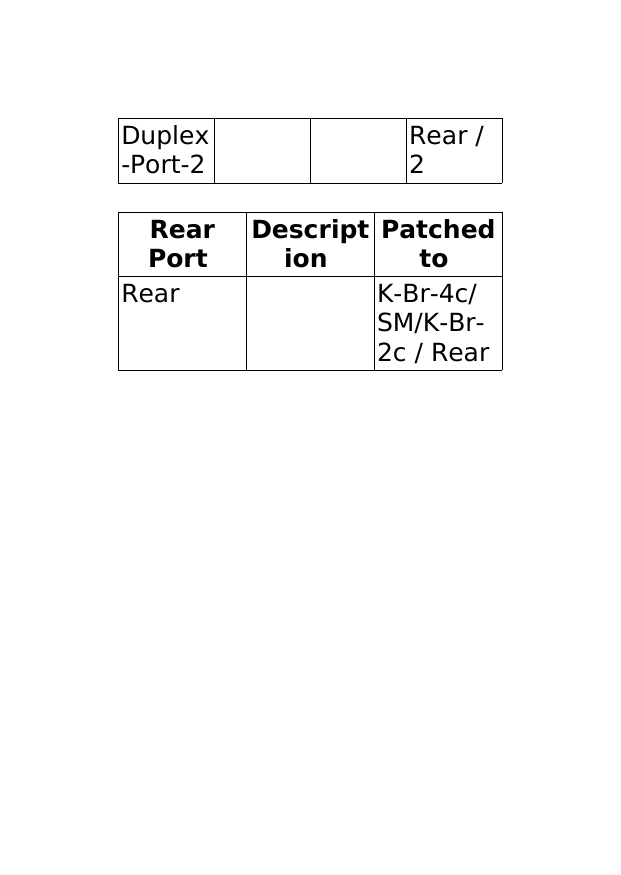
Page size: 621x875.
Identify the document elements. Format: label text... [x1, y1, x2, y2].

table_cell K-Br-4c/SM/K-Br-2c / Rear [375, 277, 502, 370]
table_cell Rear / 2 [407, 119, 502, 182]
table_cell Rear [119, 277, 246, 370]
table_cell [215, 119, 310, 182]
table_cell Duplex-Port-2 [119, 119, 214, 182]
table_header Patched to [375, 213, 502, 276]
table_header Description [247, 213, 374, 276]
table_cell [247, 277, 374, 370]
table_cell [311, 119, 406, 182]
table_header Rear Port [119, 213, 246, 276]
